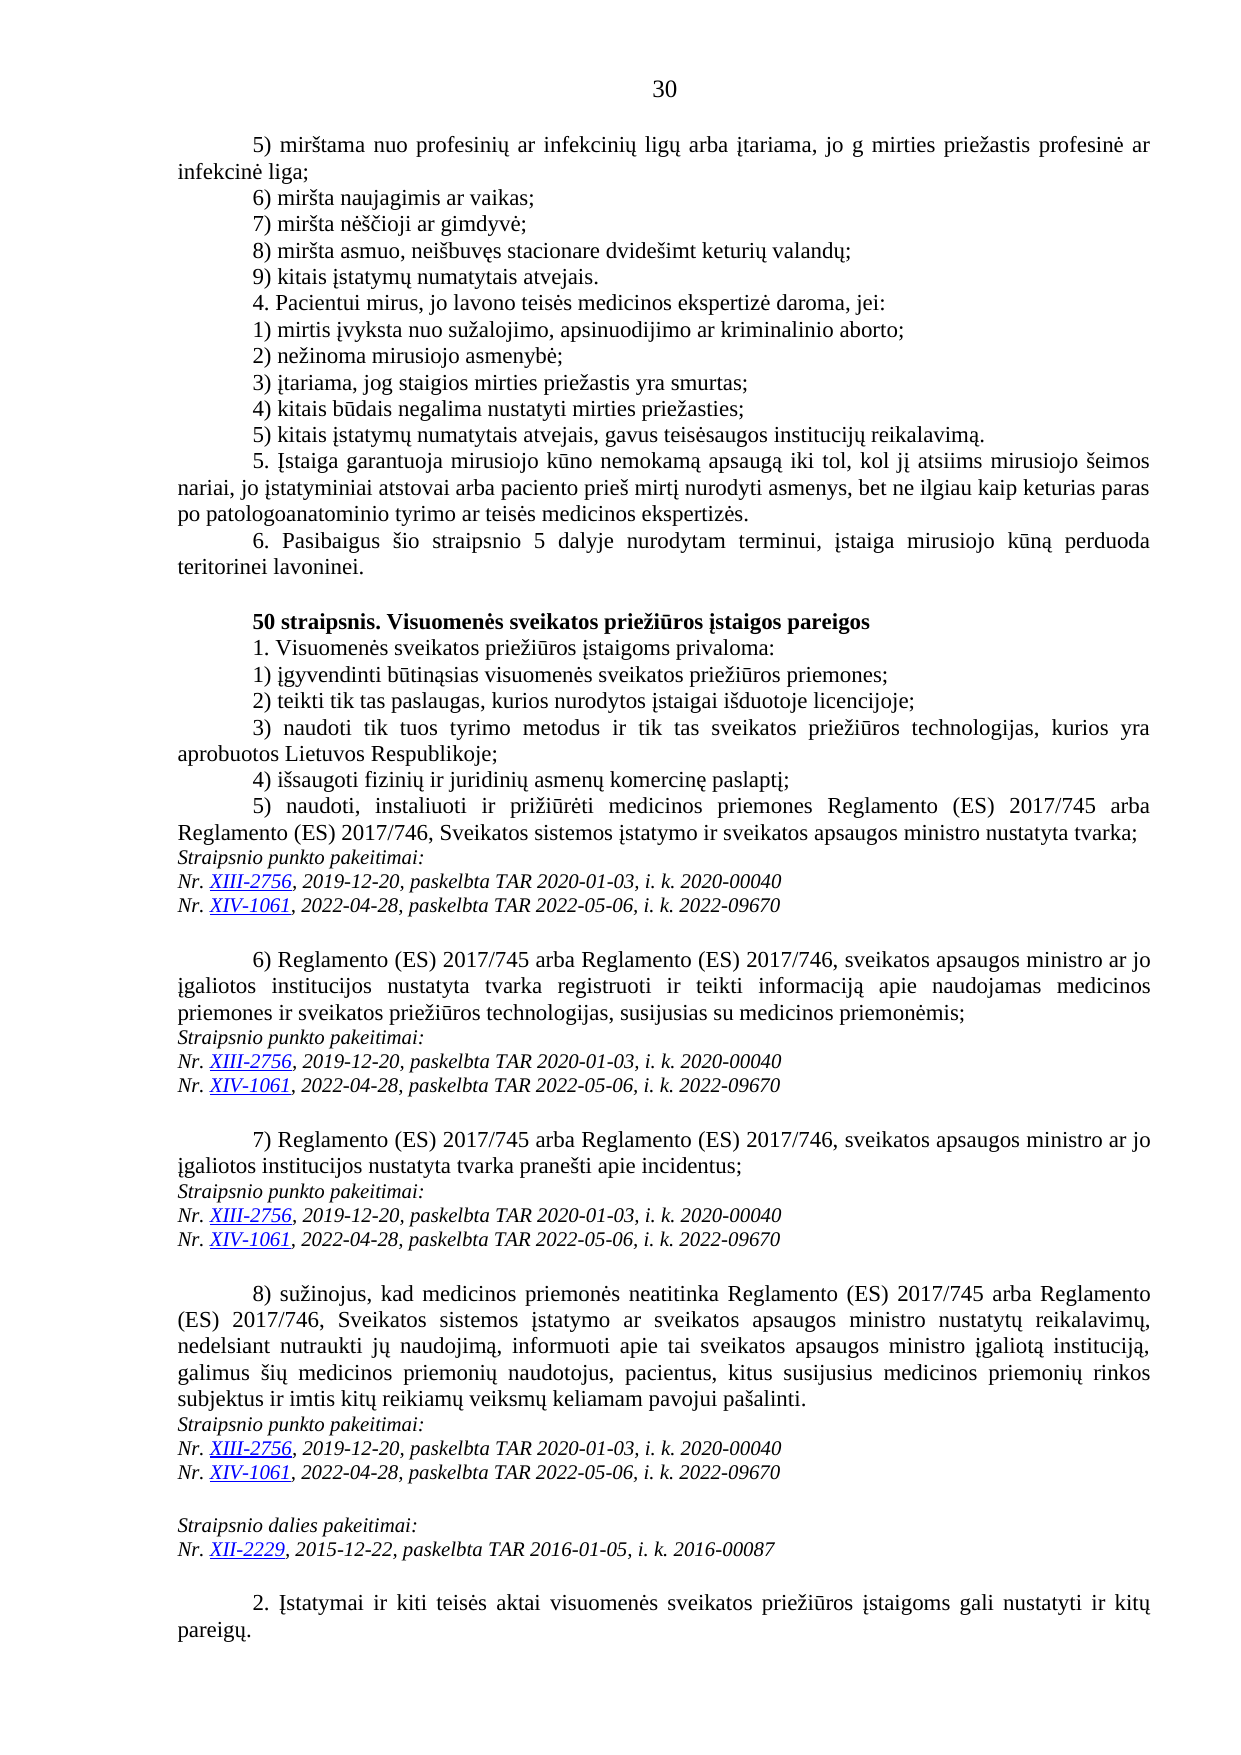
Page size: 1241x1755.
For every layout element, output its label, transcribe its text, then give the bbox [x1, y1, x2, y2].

text 4) išsaugoti fizinių ir juridinių asmenų komercinę paslaptį; [177, 766, 1152, 793]
text 1) mirtis įvyksta nuo sužalojimo, apsinuodijimo ar kriminalinio aborto; [177, 316, 1152, 342]
text 5) naudoti, instaliuoti ir prižiūrėti medicinos priemones Reglamento (ES) 2017/745 arba Reglamento (ES) 2017/746, Sveikatos sistemos įstatymo ir sveikatos apsaugos ministro nustatyta tvarka; [177, 793, 1152, 845]
text 8) miršta asmuo, neišbuvęs stacionare dvidešimt keturių valandų; [177, 237, 1152, 263]
text Straipsnio punkto pakeitimai: [177, 1179, 1152, 1203]
text 2) teikti tik tas paslaugas, kurios nurodytos įstaigai išduotoje licencijoje; [177, 687, 1152, 713]
text Straipsnio punkto pakeitimai: [177, 845, 1152, 869]
text 9) kitais įstatymų numatytais atvejais. [177, 263, 1152, 289]
text Nr. XII-2229, 2015-12-22, paskelbta TAR 2016-01-05, i. k. 2016-00087 [177, 1537, 1152, 1561]
text 5) mirštama nuo profesinių ar infekcinių ligų arba įtariama, jo g mirties priežastis profesinė ar infekcinė liga; [177, 131, 1152, 184]
text Nr. XIII-2756, 2019-12-20, paskelbta TAR 2020-01-03, i. k. 2020-00040 [177, 1436, 1152, 1460]
text 5. Įstaiga garantuoja mirusiojo kūno nemokamą apsaugą iki tol, kol jį atsiims mirusiojo šeimos nariai, jo įstatyminiai atstovai arba paciento prieš mirtį nurodyti asmenys, bet ne ilgiau kaip keturias paras po patologoanatominio tyrimo ar teisės medicinos ekspertizės. [177, 448, 1152, 527]
text Nr. XIII-2756, 2019-12-20, paskelbta TAR 2020-01-03, i. k. 2020-00040 [177, 1203, 1152, 1227]
text Straipsnio punkto pakeitimai: [177, 1412, 1152, 1436]
text Nr. XIII-2756, 2019-12-20, paskelbta TAR 2020-01-03, i. k. 2020-00040 [177, 1049, 1152, 1073]
text 2. Įstatymai ir kiti teisės aktai visuomenės sveikatos priežiūros įstaigoms gali nustatyti ir kitų pareigų. [177, 1589, 1152, 1642]
text Straipsnio punkto pakeitimai: [177, 1025, 1152, 1049]
text Nr. XIV-1061, 2022-04-28, paskelbta TAR 2022-05-06, i. k. 2022-09670 [177, 893, 1152, 917]
text 1) įgyvendinti būtinąsias visuomenės sveikatos priežiūros priemones; [177, 661, 1152, 687]
text 7) Reglamento (ES) 2017/745 arba Reglamento (ES) 2017/746, sveikatos apsaugos ministro ar jo įgaliotos institucijos nustatyta tvarka pranešti apie incidentus; [177, 1126, 1152, 1179]
text Nr. XIV-1061, 2022-04-28, paskelbta TAR 2022-05-06, i. k. 2022-09670 [177, 1073, 1152, 1097]
text 6) miršta naujagimis ar vaikas; [177, 184, 1152, 210]
text 6) Reglamento (ES) 2017/745 arba Reglamento (ES) 2017/746, sveikatos apsaugos ministro ar jo įgaliotos institucijos nustatyta tvarka registruoti ir teikti informaciją apie naudojamas medicinos priemones ir sveikatos priežiūros technologijas, susijusias su medicinos priemonėmis; [177, 946, 1152, 1025]
text 1. Visuomenės sveikatos priežiūros įstaigoms privaloma: [177, 634, 1152, 661]
text Nr. XIV-1061, 2022-04-28, paskelbta TAR 2022-05-06, i. k. 2022-09670 [177, 1460, 1152, 1484]
text 7) miršta nėščioji ar gimdyvė; [177, 210, 1152, 237]
text Straipsnio dalies pakeitimai: [177, 1513, 1152, 1537]
text 50 straipsnis. Visuomenės sveikatos priežiūros įstaigos pareigos [177, 608, 1152, 634]
text 3) įtariama, jog staigios mirties priežastis yra smurtas; [177, 368, 1152, 395]
text 2) nežinoma mirusiojo asmenybė; [177, 342, 1152, 368]
text 6. Pasibaigus šio straipsnio 5 dalyje nurodytam terminui, įstaiga mirusiojo kūną perduoda teritorinei lavoninei. [177, 527, 1152, 579]
text 3) naudoti tik tuos tyrimo metodus ir tik tas sveikatos priežiūros technologijas, kurios yra aprobuotos Lietuvos Respublikoje; [177, 713, 1152, 766]
text 4. Pacientui mirus, jo lavono teisės medicinos ekspertizė daroma, jei: [177, 289, 1152, 316]
text 5) kitais įstatymų numatytais atvejais, gavus teisėsaugos institucijų reikalavimą. [177, 421, 1152, 448]
text Nr. XIII-2756, 2019-12-20, paskelbta TAR 2020-01-03, i. k. 2020-00040 [177, 869, 1152, 893]
text 4) kitais būdais negalima nustatyti mirties priežasties; [177, 395, 1152, 421]
text Nr. XIV-1061, 2022-04-28, paskelbta TAR 2022-05-06, i. k. 2022-09670 [177, 1227, 1152, 1251]
text 8) sužinojus, kad medicinos priemonės neatitinka Reglamento (ES) 2017/745 arba Reglamento (ES) 2017/746, Sveikatos sistemos įstatymo ar sveikatos apsaugos ministro nustatytų reikalavimų, nedelsiant nutraukti jų naudojimą, informuoti apie tai sveikatos apsaugos ministro įgaliotą instituciją, galimus šių medicinos priemonių naudotojus, pacientus, kitus susijusius medicinos priemonių rinkos subjektus ir imtis kitų reikiamų veiksmų keliamam pavojui pašalinti. [177, 1280, 1152, 1412]
